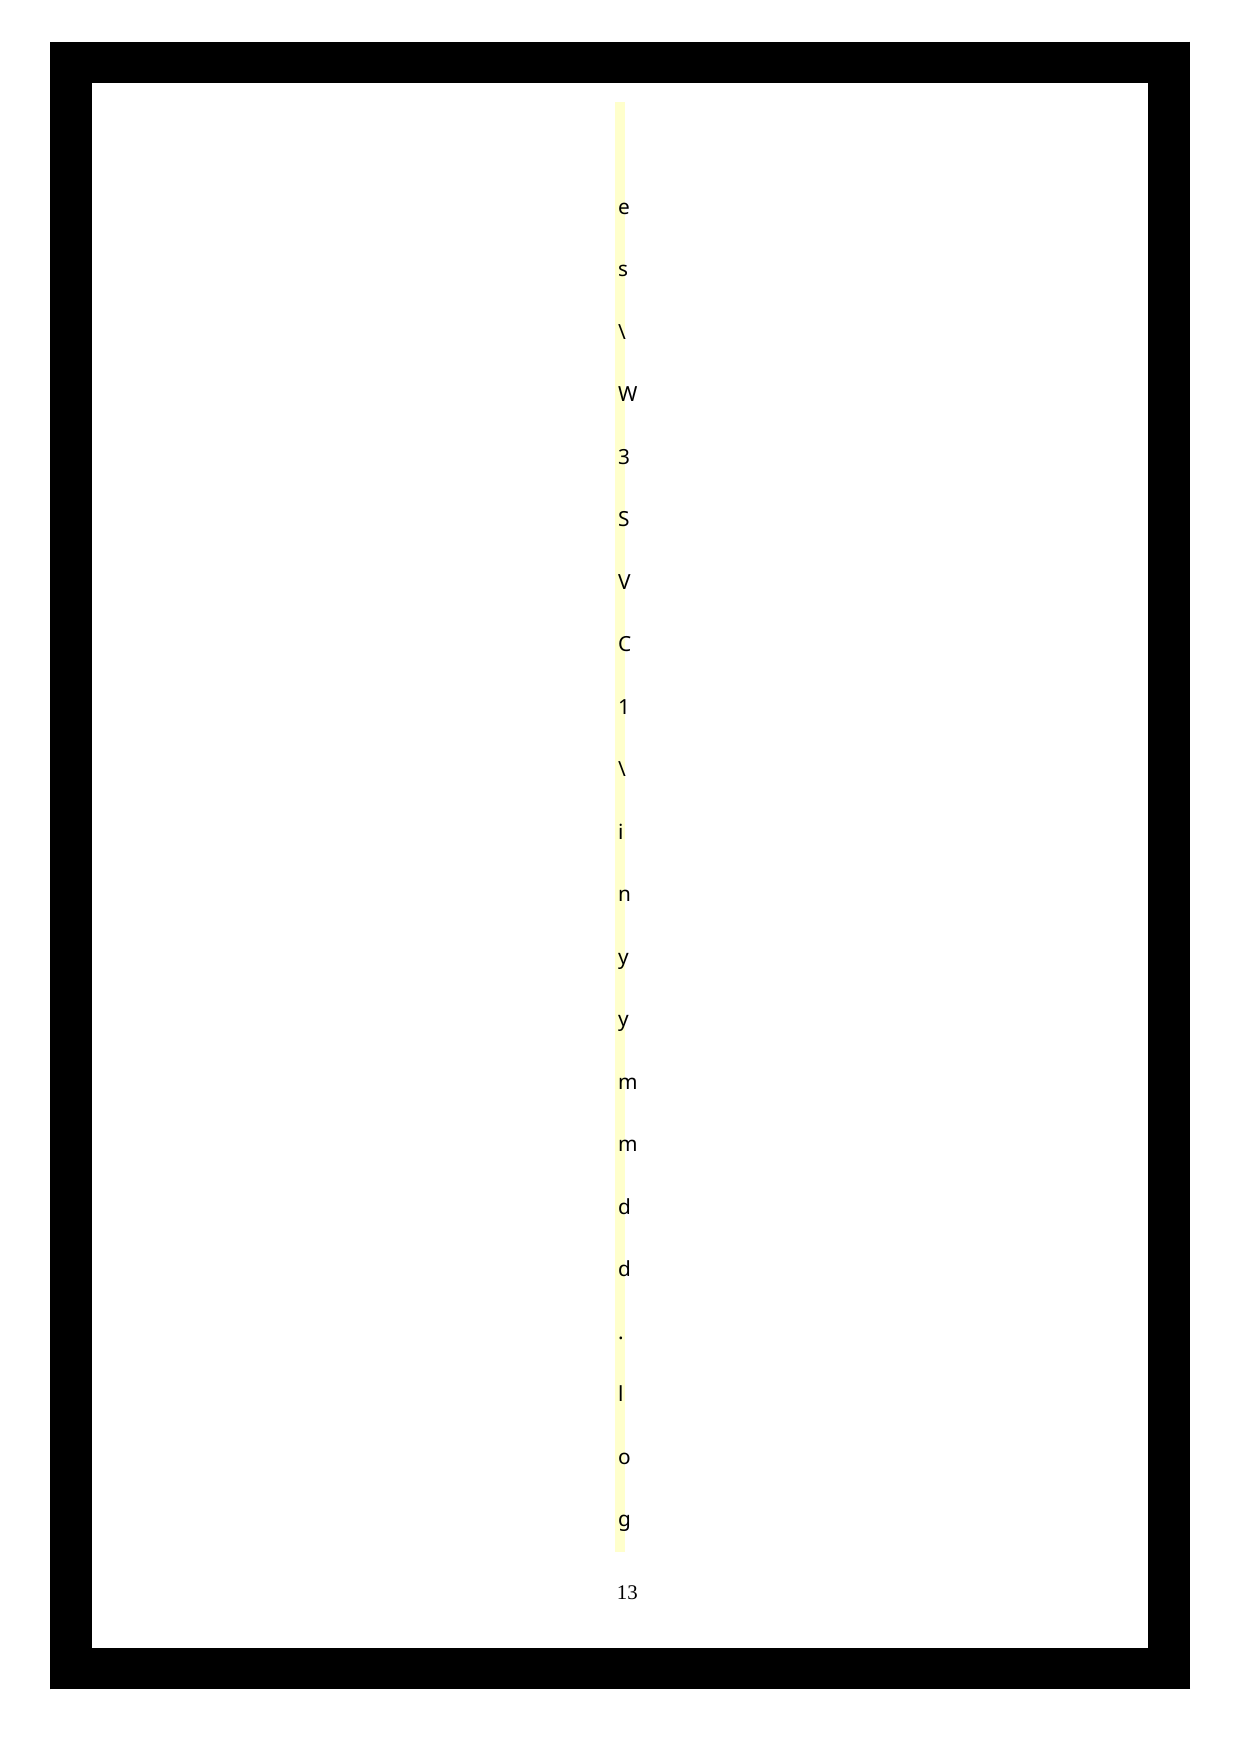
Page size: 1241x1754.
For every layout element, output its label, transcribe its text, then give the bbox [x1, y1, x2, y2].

table_header 日誌檔說明 １、記錄格式： MICROSOFT IIS記錄檔案格式 格式說明： 微軟IIS固定格式，以本地時間記錄 預設儲存位置：C:\WINDOWS\system32\LogFiles\W3SVC1\inyymmdd.log ２、記錄格式： NCSA通用記錄檔案格式 格式說明： 國家超級計算中心通用格式，以本地時間記錄 預設儲存位置：C:\WINDOWS\system32\LogFiles\W3SVC1\ncyymmdd.log ３、記錄格式： ODBC記錄 格式說明： ODBC相容資料庫固定的資料欄位，以本地時間記錄 預設儲存位置：C:\WINDOWS\system32\Inetsrv\Logtemp.sql ４、記錄格式： W3C擴充記錄檔案格式(預設) 格式說明： 以格林威治時間記錄，臺灣時間需加８小時(GMT+8) 預設儲存位置：C:\WINDOWS\system32\LogFiles\W3SVC1\exyymmdd.log [615, 102, 625, 1552]
